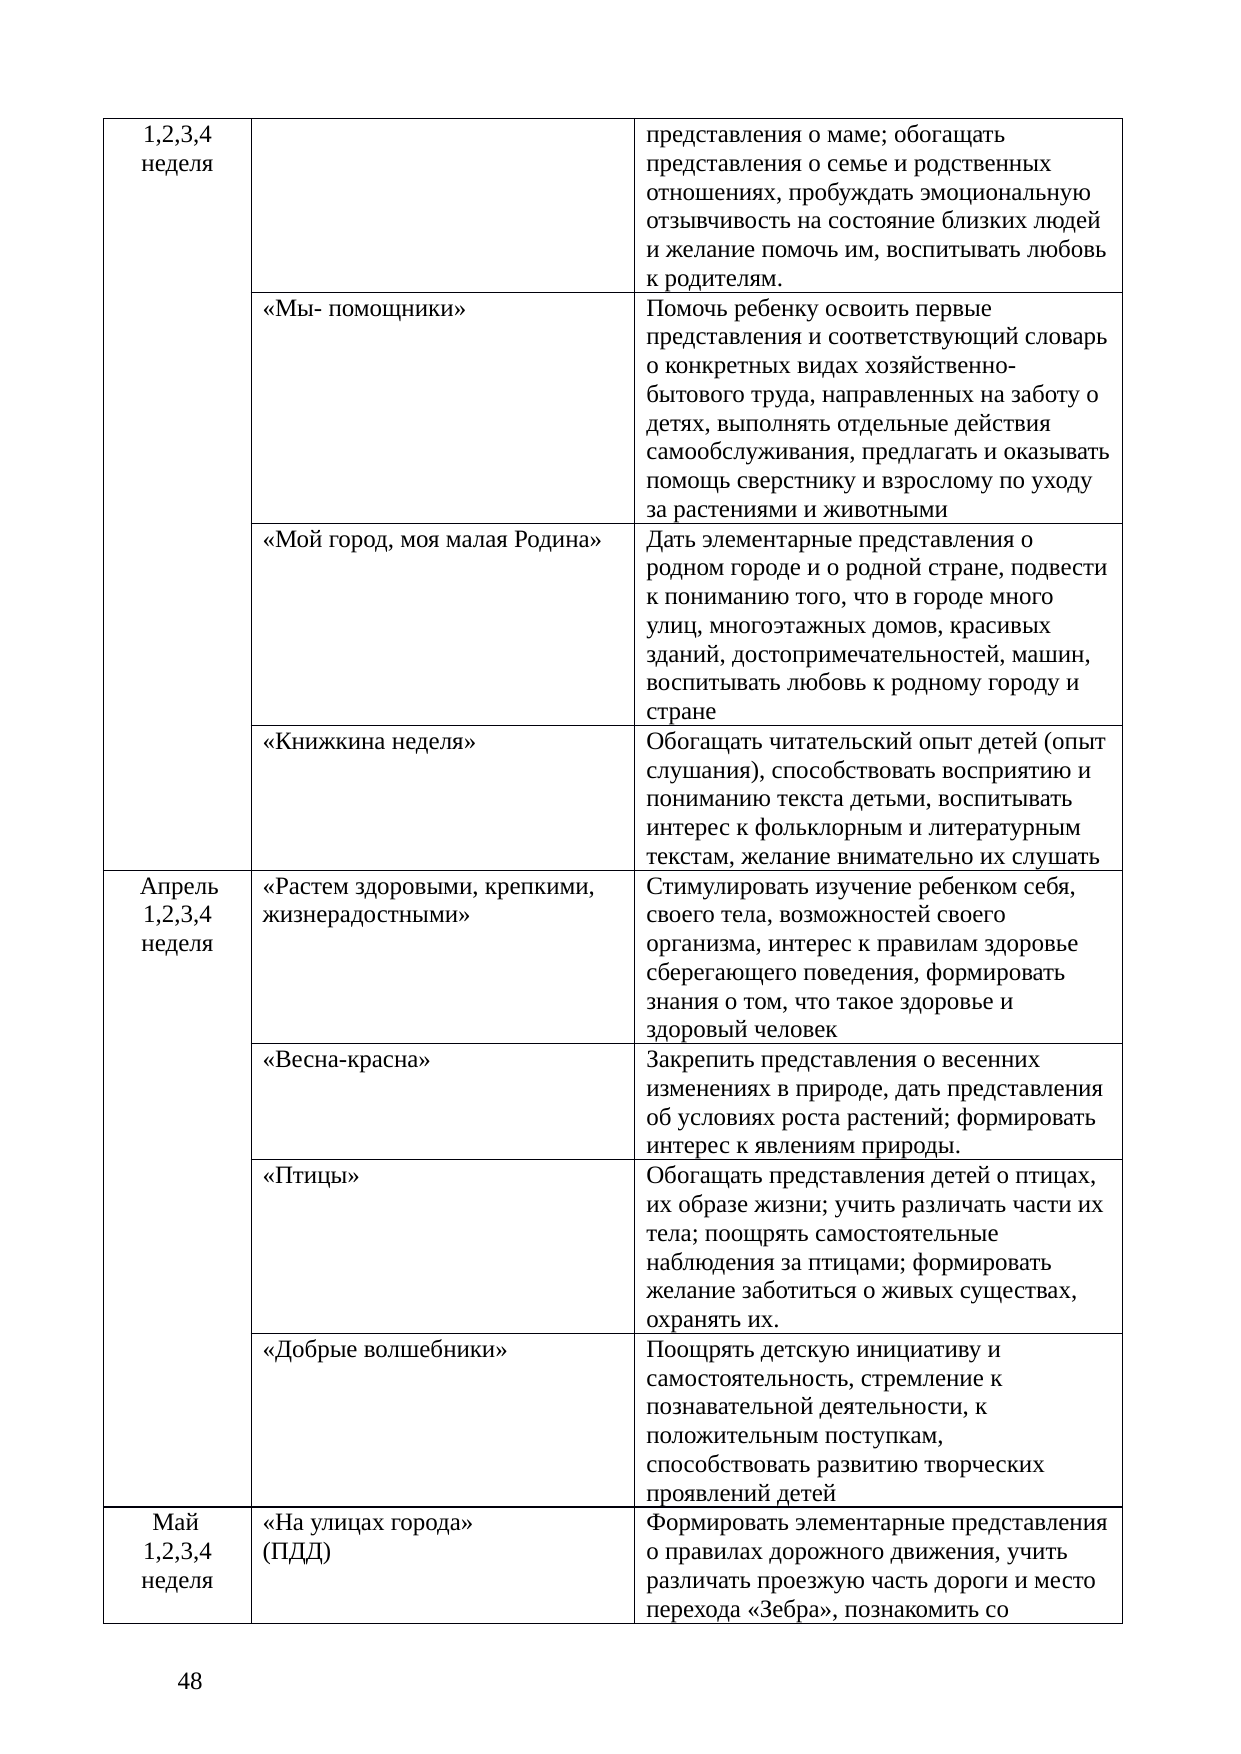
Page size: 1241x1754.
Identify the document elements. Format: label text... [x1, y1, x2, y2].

table_cell 1,2,3,4 неделя [104, 119, 251, 870]
table_cell «Весна-красна» [252, 1044, 634, 1159]
table_cell «Мой город, моя малая Родина» [252, 524, 634, 725]
table_cell Помочь ребенку освоить первые представления и соответствующий словарь о конкретных видах хозяйственно-бытового труда, направленных на заботу о детях, выполнять отдельные действия самообслуживания, предлагать и оказывать помощь сверстнику и взрослому по уходу за растениями и животными [635, 293, 1122, 523]
table_cell Формировать элементарные представления о правилах дорожного движения, учить различать проезжую часть дороги и место перехода «Зебра», познакомить со [635, 1508, 1122, 1622]
table_cell «Добрые волшебники» [252, 1334, 634, 1506]
table_cell Поощрять детскую инициативу и самостоятельность, стремление к познавательной деятельности, к положительным поступкам, способствовать развитию творческих проявлений детей [635, 1334, 1122, 1506]
table_cell «Книжкина неделя» [252, 726, 634, 870]
table_cell Закрепить представления о весенних изменениях в природе, дать представления об условиях роста растений; формировать интерес к явлениям природы. [635, 1044, 1122, 1159]
table_cell Обогащать читательский опыт детей (опыт слушания), способствовать восприятию и пониманию текста детьми, воспитывать интерес к фольклорным и литературным текстам, желание внимательно их слушать [635, 726, 1122, 870]
table_cell Обогащать представления детей о птицах, их образе жизни; учить различать части их тела; поощрять самостоятельные наблюдения за птицами; формировать желание заботиться о живых существах, охранять их. [635, 1160, 1122, 1333]
table_cell «На улицах города» (ПДД) [252, 1508, 634, 1622]
table_cell Стимулировать изучение ребенком себя, своего тела, возможностей своего организма, интерес к правилам здоровье сберегающего поведения, формировать знания о том, что такое здоровье и здоровый человек [635, 871, 1122, 1043]
table_cell представления о маме; обогащать представления о семье и родственных отношениях, пробуждать эмоциональную отзывчивость на состояние близких людей и желание помочь им, воспитывать любовь к родителям. [635, 119, 1122, 292]
table_cell [252, 119, 634, 292]
table_cell Дать элементарные представления о родном городе и о родной стране, подвести к пониманию того, что в городе много улиц, многоэтажных домов, красивых зданий, достопримечательностей, машин, воспитывать любовь к родному городу и стране [635, 524, 1122, 725]
table_cell Май 1,2,3,4 неделя [104, 1508, 251, 1622]
table_cell «Растем здоровыми, крепкими, жизнерадостными» [252, 871, 634, 1043]
table_cell «Мы- помощники» [252, 293, 634, 523]
table_cell «Птицы» [252, 1160, 634, 1333]
table_cell Апрель 1,2,3,4 неделя [104, 871, 251, 1506]
